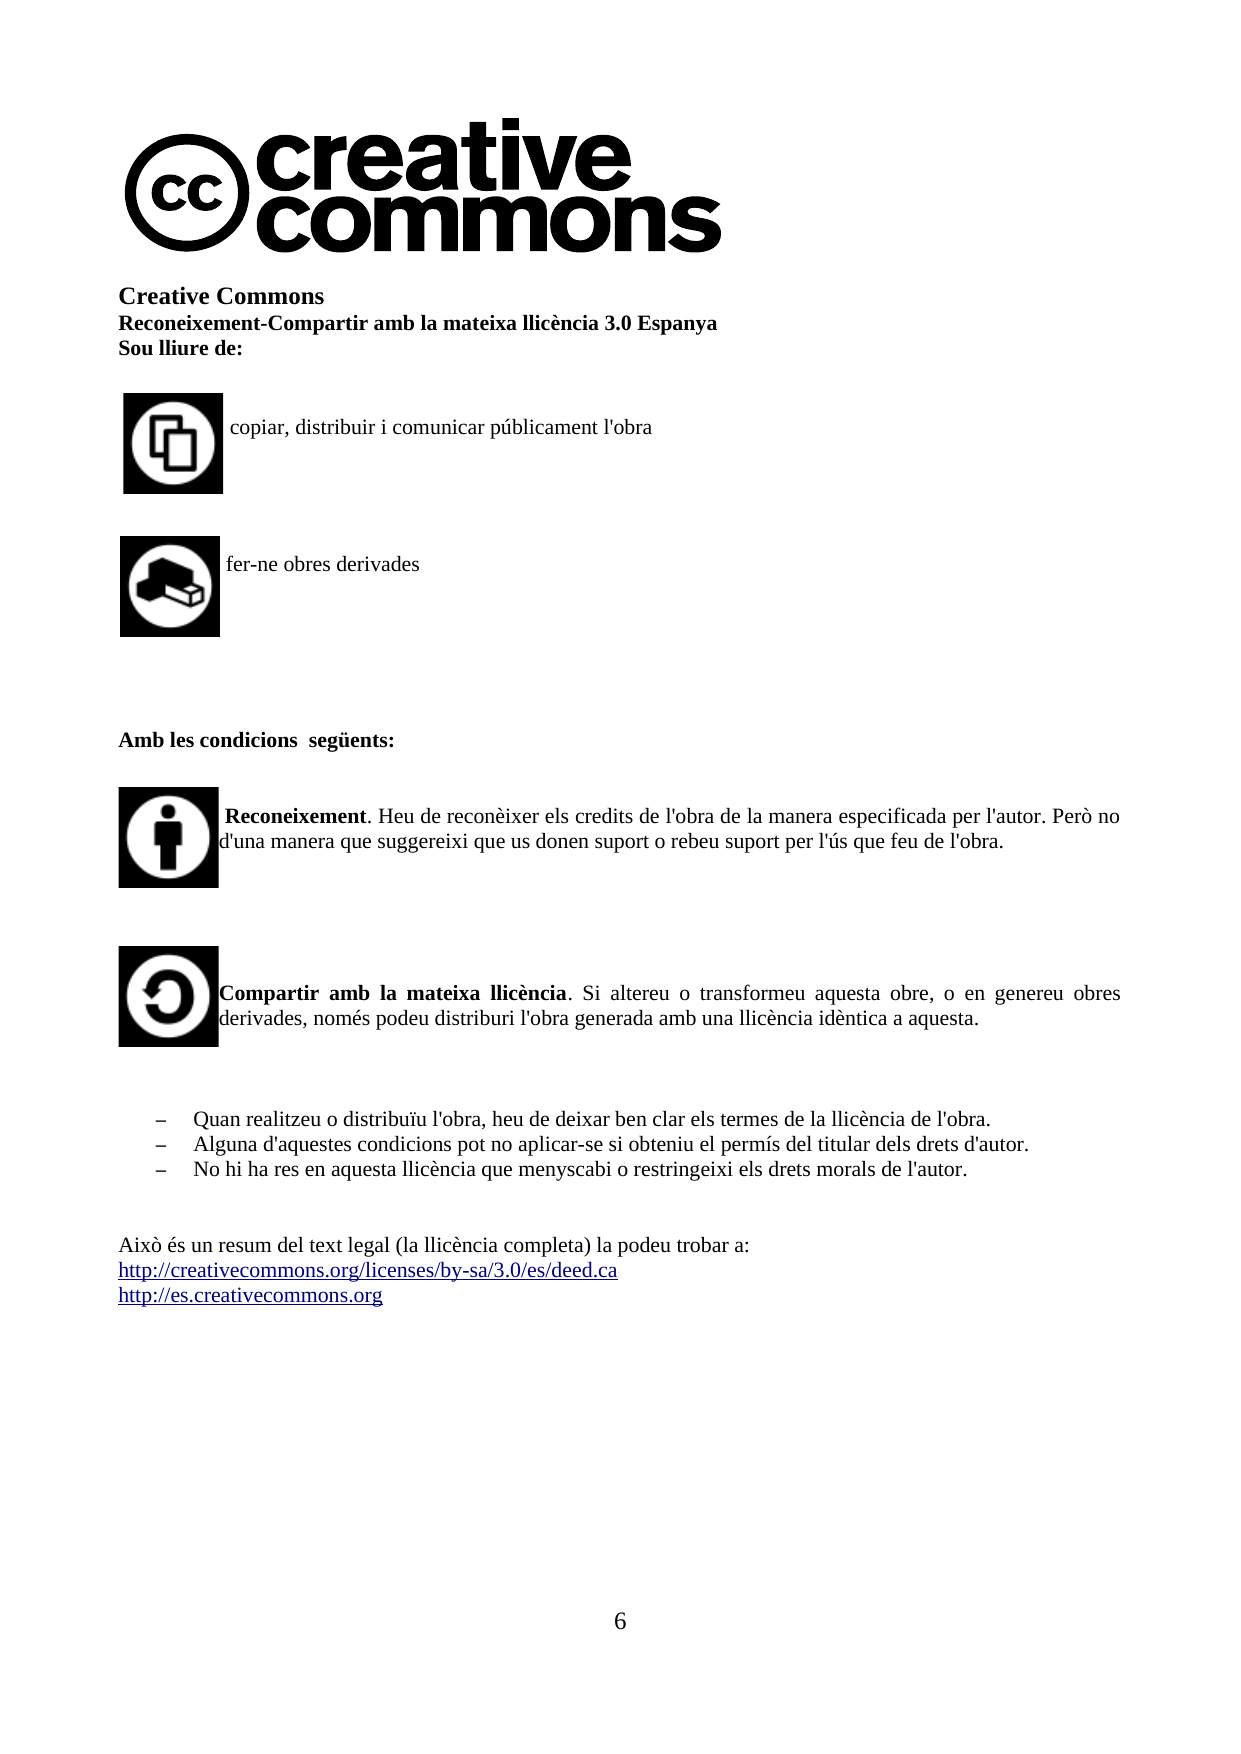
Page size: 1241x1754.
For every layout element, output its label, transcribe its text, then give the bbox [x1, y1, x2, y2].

text http://creativecommons.org/licenses/by-sa/3.0/es/deed.ca [118, 1257, 1122, 1282]
text copiar, distribuir i comunicar públicament l'obra [224, 411, 1122, 439]
list Quan realitzeu o distribuïu l'obra, heu de deixar ben clar els termes de la llicència de l'obra. [156, 1106, 1122, 1131]
picture [123, 393, 224, 494]
text Compartir amb la mateixa llicència. Si altereu o transformeu aquesta obre, o en genereu obres derivades, només podeu distriburi l'obra generada amb una llicència idèntica a aquesta. [219, 979, 1122, 1030]
text fer-ne obres derivades [220, 551, 1122, 576]
picture [118, 787, 219, 888]
text Reconeixement. Heu de reconèixer els credits de l'obra de la manera especificada per l'autor. Però no d'una manera que suggereixi que us donen suport o rebeu suport per l'ús que feu de l'obra. [219, 803, 1122, 853]
text Creative Commons [118, 281, 1122, 310]
text Sou lliure de: [118, 335, 1122, 360]
text Reconeixement-Compartir amb la mateixa llicència 3.0 Espanya [118, 310, 1122, 335]
list No hi ha res en aquesta llicència que menyscabi o restringeixi els drets morals de l'autor. [156, 1156, 1122, 1181]
text Amb les condicions següents: [118, 727, 1122, 753]
picture [120, 536, 220, 637]
picture [118, 946, 219, 1047]
list Alguna d'aquestes condicions pot no aplicar-se si obteniu el permís del titular dels drets d'autor. [156, 1131, 1122, 1156]
text http://es.creativecommons.org [118, 1282, 1122, 1307]
text Això és un resum del text legal (la llicència completa) la podeu trobar a: [118, 1232, 1122, 1257]
